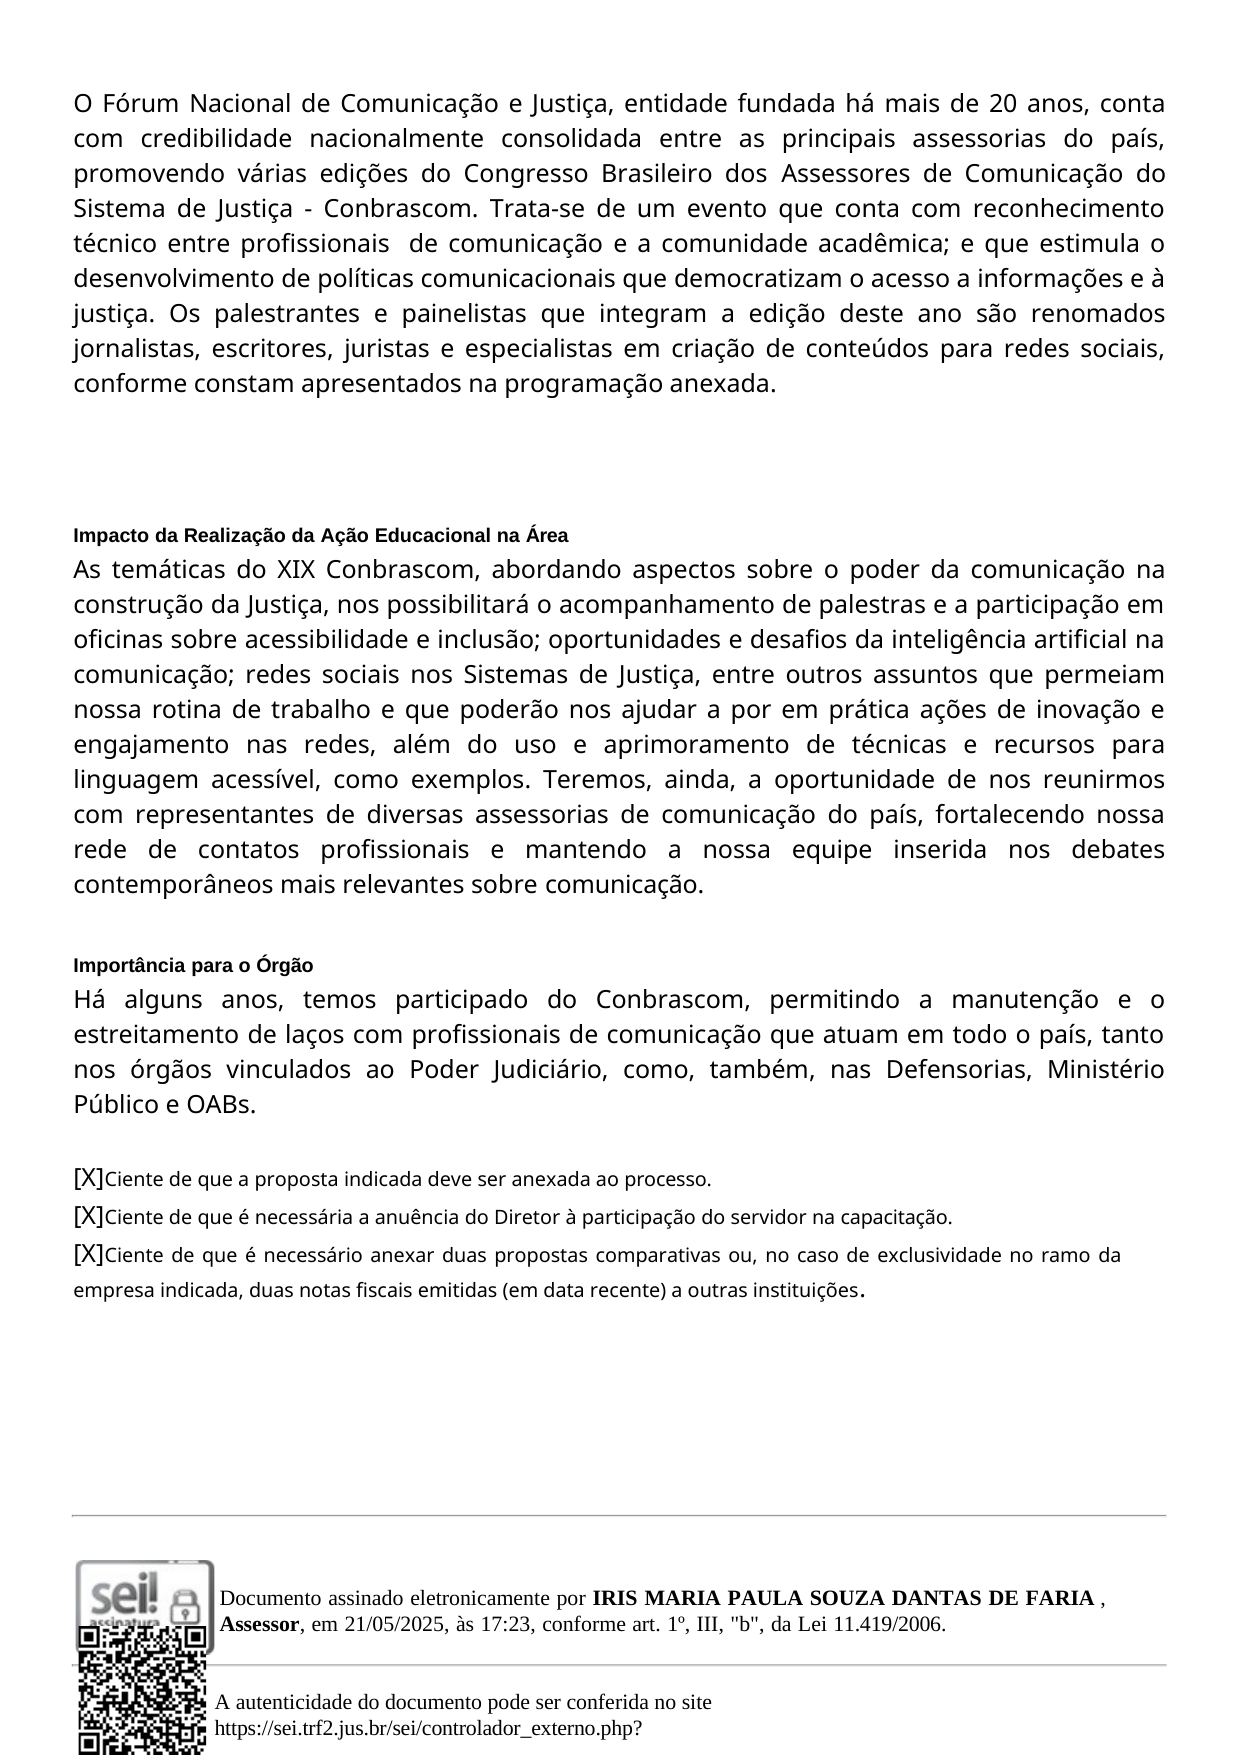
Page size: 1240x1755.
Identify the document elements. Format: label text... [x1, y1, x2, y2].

text O Fórum Nacional de Comunicação e Justiça, entidade fundada há mais de 20 anos, conta com credibilidade nacionalmente consolidada entre as principais assessorias do país, promovendo várias edições do Congresso Brasileiro dos Assessores de Comunicação do Sistema de Justiça - Conbrascom. Trata-se de um evento que conta com reconhecimento técnico entre profissionais de comunicação e a comunidade acadêmica; e que estimula o desenvolvimento de políticas comunicacionais que democratizam o acesso a informações e à justiça. Os palestrantes e painelistas que integram a edição deste ano são renomados jornalistas, escritores, juristas e especialistas em criação de conteúdos para redes sociais, conforme constam apresentados na programação anexada. [73, 86, 1167, 400]
text A autenticidade do documento pode ser conferida no site https://sei.trf2.jus.br/sei/controlador_externo.php? [214, 1689, 1132, 1740]
text Impacto da Realização da Ação Educacional na Área [73, 524, 1239, 547]
text Importância para o Órgão [73, 954, 1239, 977]
text [X]Ciente de que é necessária a anuência do Diretor à participação do servidor na capacitação. [73, 1198, 1239, 1232]
text As temáticas do XIX Conbrascom, abordando aspectos sobre o poder da comunicação na construção da Justiça, nos possibilitará o acompanhamento de palestras e a participação em oficinas sobre acessibilidade e inclusão; oportunidades e desafios da inteligência artificial na comunicação; redes sociais nos Sistemas de Justiça, entre outros assuntos que permeiam nossa rotina de trabalho e que poderão nos ajudar a por em prática ações de inovação e engajamento nas redes, além do uso e aprimoramento de técnicas e recursos para linguagem acessível, como exemplos. Teremos, ainda, a oportunidade de nos reunirmos com representantes de diversas assessorias de comunicação do país, fortalecendo nossa rede de contatos profissionais e mantendo a nossa equipe inserida nos debates contemporâneos mais relevantes sobre comunicação. [73, 552, 1167, 901]
text Há alguns anos, temos participado do Conbrascom, permitindo a manutenção e o estreitamento de laços com profissionais de comunicação que atuam em todo o país, tanto nos órgãos vinculados ao Poder Judiciário, como, também, nas Defensorias, Ministério Público e OABs. [73, 982, 1166, 1121]
text [X]Ciente de que é necessário anexar duas propostas comparativas ou, no caso de exclusividade no ramo da empresa indicada, duas notas fiscais emitidas (em data recente) a outras instituições. [73, 1236, 1193, 1304]
text [X]Ciente de que a proposta indicada deve ser anexada ao processo. [73, 1160, 1239, 1194]
subtitle Assessor, em 21/05/2025, às 17:23, conforme art. 1º, III, "b", da Lei 11.419/2006. [219, 1611, 1239, 1637]
text Documento assinado eletronicamente por IRIS MARIA PAULA SOUZA DANTAS DE FARIA , [219, 1585, 1239, 1610]
